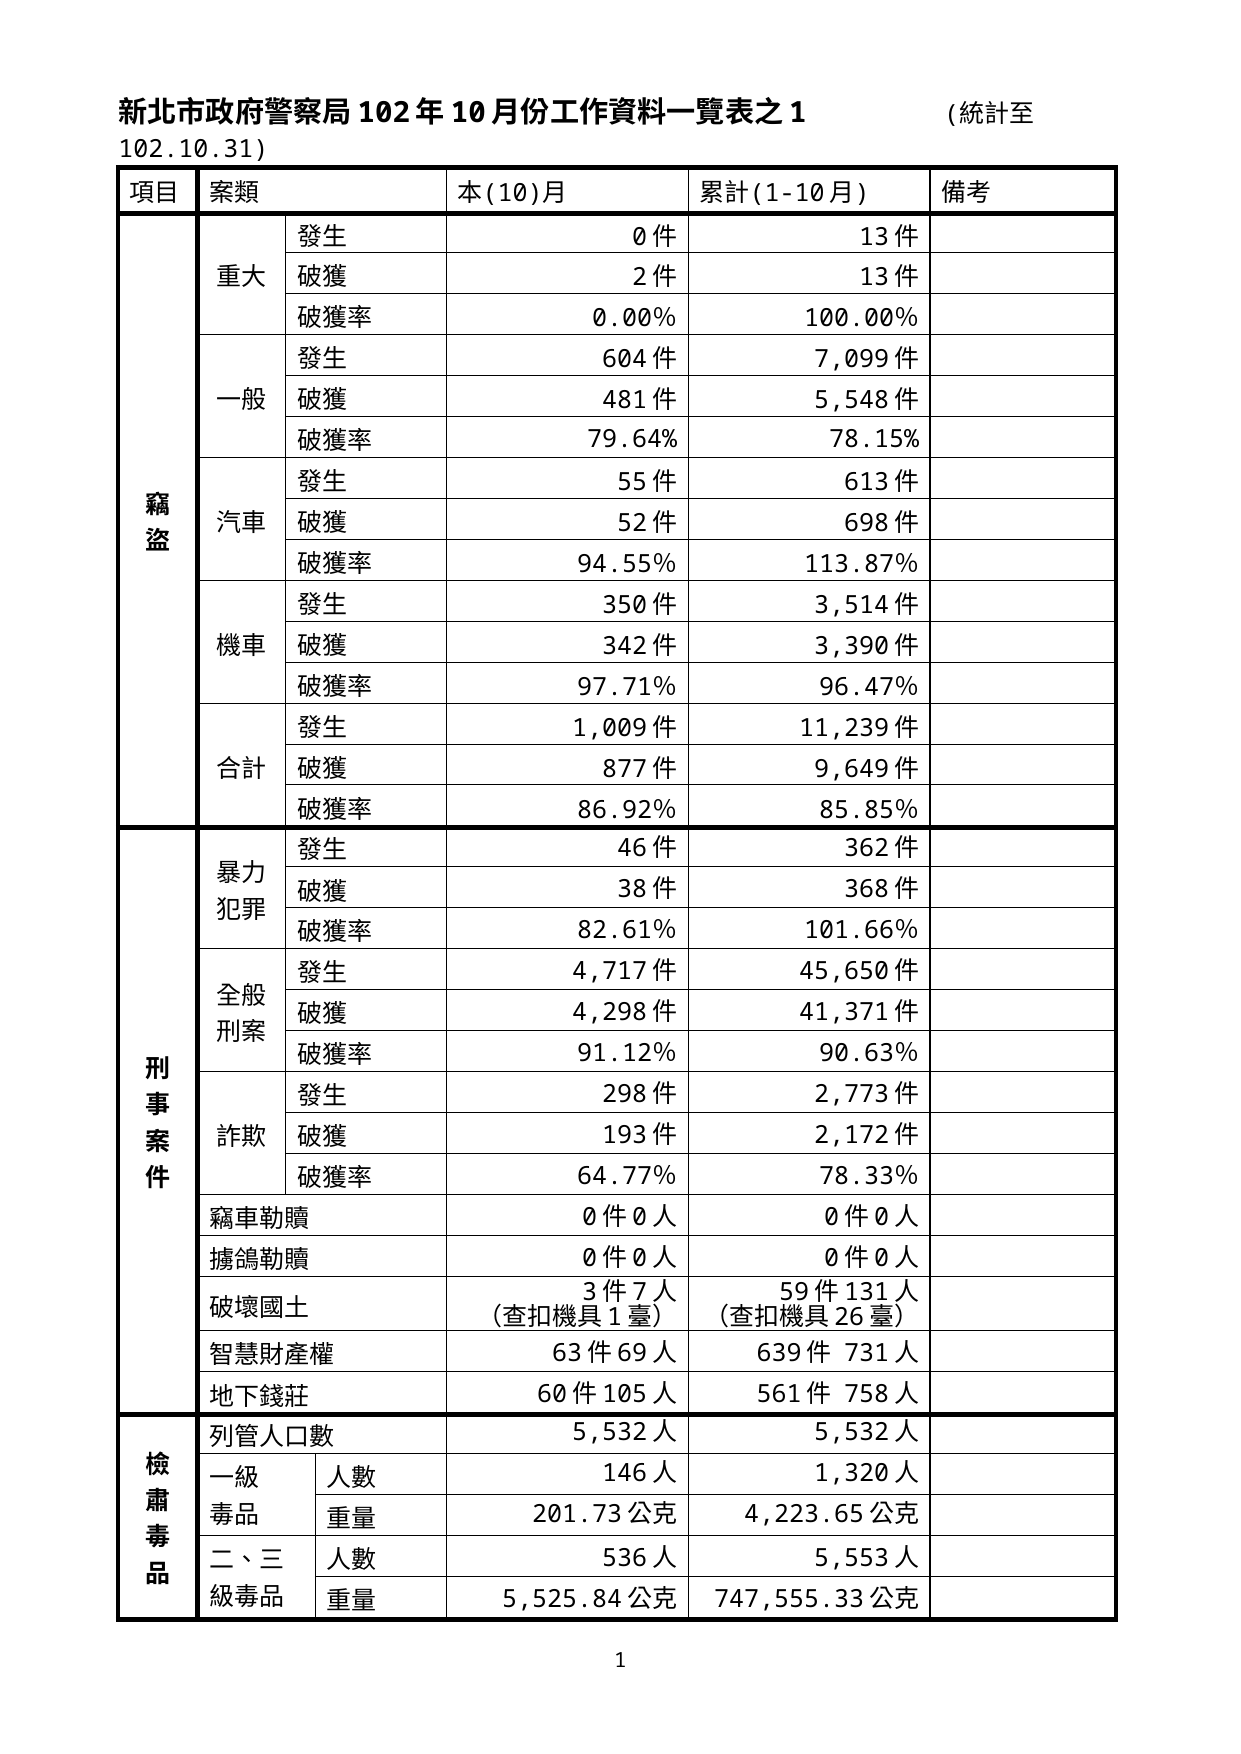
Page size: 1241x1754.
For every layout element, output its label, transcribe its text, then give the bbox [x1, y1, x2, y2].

table_cell 4,223.65公克 [689, 1495, 929, 1535]
table_cell 破獲率 [286, 1031, 446, 1071]
table_cell 146人 [447, 1454, 688, 1494]
table_cell 0件0人 [689, 1236, 929, 1276]
table_cell 9,649件 [689, 745, 929, 784]
table_header 累計(1-10月) [689, 170, 929, 211]
table_cell [931, 1236, 1114, 1276]
table_cell 298件 [447, 1072, 688, 1112]
table_cell 3,390件 [689, 622, 929, 662]
table_cell 0件0人 [689, 1195, 929, 1235]
table_cell 破獲率 [286, 417, 446, 457]
table_cell 101.66％ [689, 908, 929, 948]
table_cell 重大 [200, 216, 285, 334]
table_cell 362件 [689, 830, 929, 866]
table_cell 發生 [286, 830, 446, 866]
table_cell [931, 949, 1114, 989]
table_cell 13件 [689, 253, 929, 293]
table_cell 5,548件 [689, 376, 929, 416]
table_cell [931, 1372, 1114, 1412]
table_cell [931, 417, 1114, 457]
table_cell [931, 1454, 1114, 1494]
text 新北市政府警察局102年10月份工作資料一覽表之1 (統計至102.10.31) [118, 89, 1122, 165]
table_cell 613件 [689, 458, 929, 498]
table_cell 暴力犯罪 [200, 830, 285, 948]
table_cell 97.71％ [447, 663, 688, 702]
table_cell 破壞國土 [200, 1277, 446, 1330]
table_cell 破獲率 [286, 540, 446, 580]
table_cell 59件131人 （查扣機具26臺） [689, 1277, 929, 1330]
table_cell 發生 [286, 581, 446, 621]
table_cell 刑 事 案 件 [120, 830, 195, 1412]
table_cell [931, 216, 1114, 252]
table_cell [931, 785, 1114, 825]
table_cell 52件 [447, 499, 688, 539]
table_cell 破獲 [286, 867, 446, 907]
table_cell 2,773件 [689, 1072, 929, 1112]
table_cell 發生 [286, 458, 446, 498]
table_cell [931, 253, 1114, 293]
table_cell 一般 [200, 335, 285, 457]
table_cell 60件105人 [447, 1372, 688, 1412]
table_cell 38件 [447, 867, 688, 907]
table_cell 機車 [200, 581, 285, 702]
table_cell 發生 [286, 704, 446, 743]
table_cell [931, 540, 1114, 580]
table_cell [931, 1072, 1114, 1112]
table_cell [931, 745, 1114, 784]
table_cell 78.15% [689, 417, 929, 457]
table_cell 發生 [286, 1072, 446, 1112]
table_cell 破獲率 [286, 294, 446, 334]
table_cell [931, 663, 1114, 702]
table_cell 201.73公克 [447, 1495, 688, 1535]
table_cell 人數 [316, 1454, 446, 1494]
table_cell 0件 [447, 216, 688, 252]
table_cell [931, 376, 1114, 416]
table_cell 破獲 [286, 745, 446, 784]
table_cell 94.55％ [447, 540, 688, 580]
table_cell [931, 990, 1114, 1030]
table_cell 3件7人（查扣機具1臺） [447, 1277, 688, 1330]
table_header 案類 [200, 170, 446, 211]
table_cell 7,099件 [689, 335, 929, 375]
table_cell 85.85％ [689, 785, 929, 825]
table_cell 3,514件 [689, 581, 929, 621]
table_cell 46件 [447, 830, 688, 866]
table_cell [931, 1577, 1114, 1617]
table_cell 639件 731人 [689, 1331, 929, 1371]
table_cell 55件 [447, 458, 688, 498]
table_cell 350件 [447, 581, 688, 621]
table_cell 一級 毒品 [200, 1454, 315, 1535]
table_cell 汽車 [200, 458, 285, 580]
table_cell 破獲率 [286, 785, 446, 825]
table_cell 45,650件 [689, 949, 929, 989]
table_cell 竊車勒贖 [200, 1195, 446, 1235]
table_cell 地下錢莊 [200, 1372, 446, 1412]
table_cell 698件 [689, 499, 929, 539]
table_cell 100.00％ [689, 294, 929, 334]
table_cell [931, 1331, 1114, 1371]
table_cell 113.87％ [689, 540, 929, 580]
table_header 本(10)月 [447, 170, 688, 211]
table_cell 發生 [286, 949, 446, 989]
table_cell 5,532人 [447, 1417, 688, 1453]
table_cell 發生 [286, 335, 446, 375]
table_cell 重量 [316, 1577, 446, 1617]
table_cell 536人 [447, 1536, 688, 1576]
table_cell 破獲率 [286, 908, 446, 948]
table_cell 破獲 [286, 376, 446, 416]
table_cell 二、三級毒品 [200, 1536, 315, 1617]
table_cell 91.12％ [447, 1031, 688, 1071]
table_cell 1,320人 [689, 1454, 929, 1494]
table_cell [931, 581, 1114, 621]
table_cell 5,532人 [689, 1417, 929, 1453]
table_cell 193件 [447, 1113, 688, 1153]
table_cell [931, 830, 1114, 866]
table_cell 破獲 [286, 990, 446, 1030]
table_cell 561件 758人 [689, 1372, 929, 1412]
table_cell [931, 1277, 1114, 1330]
table_cell 90.63％ [689, 1031, 929, 1071]
table_cell 破獲率 [286, 1154, 446, 1194]
table_cell 破獲 [286, 1113, 446, 1153]
table_cell 5,525.84公克 [447, 1577, 688, 1617]
table_cell 4,717件 [447, 949, 688, 989]
table_cell 0.00％ [447, 294, 688, 334]
table_cell 智慧財產權 [200, 1331, 446, 1371]
table_cell 破獲 [286, 253, 446, 293]
table_cell 5,553人 [689, 1536, 929, 1576]
table_cell 破獲 [286, 499, 446, 539]
table_cell 82.61％ [447, 908, 688, 948]
table_cell 342件 [447, 622, 688, 662]
table_cell 96.47％ [689, 663, 929, 702]
table_cell [931, 1495, 1114, 1535]
table_cell 全般刑案 [200, 949, 285, 1071]
table_cell [931, 1195, 1114, 1235]
table_cell [931, 335, 1114, 375]
table_cell 86.92％ [447, 785, 688, 825]
table_cell 13件 [689, 216, 929, 252]
table_cell 877件 [447, 745, 688, 784]
table_header 備考 [931, 170, 1114, 211]
table_cell 78.33％ [689, 1154, 929, 1194]
table_cell [931, 1031, 1114, 1071]
table_cell 4,298件 [447, 990, 688, 1030]
table_cell 列管人口數 [200, 1417, 446, 1453]
table_cell [931, 704, 1114, 743]
table_cell [931, 1113, 1114, 1153]
table_header 項目 [120, 170, 195, 211]
table_cell [931, 1154, 1114, 1194]
table_cell [931, 622, 1114, 662]
table_cell 1,009件 [447, 704, 688, 743]
table_cell [931, 1536, 1114, 1576]
table_cell 604件 [447, 335, 688, 375]
table_cell 檢肅毒品 [120, 1417, 195, 1617]
table_cell 0件0人 [447, 1236, 688, 1276]
table_cell 破獲率 [286, 663, 446, 702]
table_cell 擄鴿勒贖 [200, 1236, 446, 1276]
table_cell 詐欺 [200, 1072, 285, 1194]
table_cell 人數 [316, 1536, 446, 1576]
table_cell 發生 [286, 216, 446, 252]
table_cell 合計 [200, 704, 285, 825]
table_cell 368件 [689, 867, 929, 907]
table_cell 747,555.33公克 [689, 1577, 929, 1617]
table_cell [931, 499, 1114, 539]
table_cell [931, 867, 1114, 907]
table_cell 64.77％ [447, 1154, 688, 1194]
table_cell 11,239件 [689, 704, 929, 743]
table_cell 481件 [447, 376, 688, 416]
table_cell 0件0人 [447, 1195, 688, 1235]
table_cell 79.64% [447, 417, 688, 457]
table_cell 41,371件 [689, 990, 929, 1030]
table_cell 破獲 [286, 622, 446, 662]
table_cell [931, 908, 1114, 948]
table_cell [931, 458, 1114, 498]
table_cell 2件 [447, 253, 688, 293]
table_cell [931, 294, 1114, 334]
table_cell 竊 盜 [120, 216, 195, 825]
table_cell 重量 [316, 1495, 446, 1535]
table_cell 2,172件 [689, 1113, 929, 1153]
table_cell 63件69人 [447, 1331, 688, 1371]
table_cell [931, 1417, 1114, 1453]
